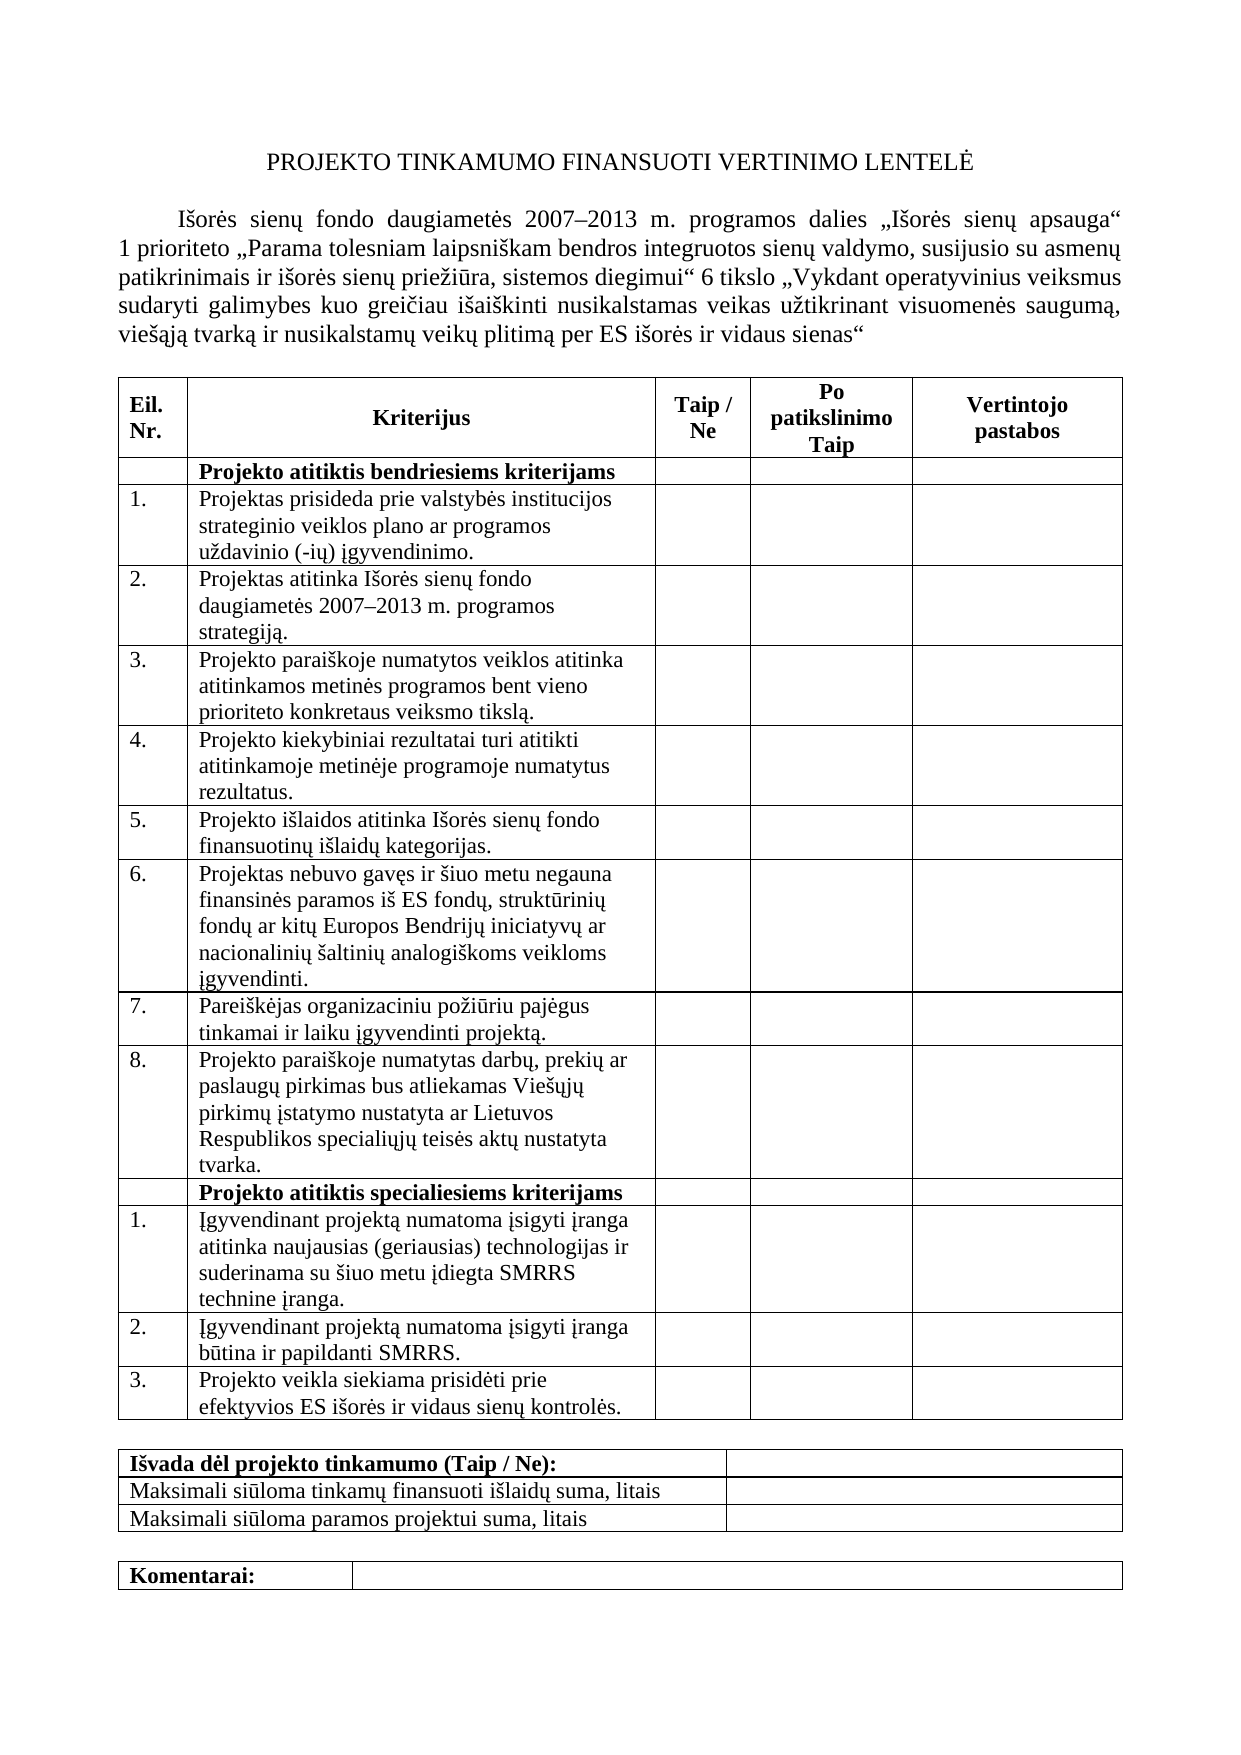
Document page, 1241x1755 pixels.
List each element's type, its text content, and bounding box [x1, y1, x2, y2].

table_cell Projektas atitinka Išorės sienų fondo daugiametės 2007–2013 m. programos strategiją. [188, 566, 655, 644]
table_cell 8. [119, 1046, 187, 1178]
table_header Po patikslinimo Taip [751, 378, 912, 457]
table_cell [913, 485, 1122, 564]
table_cell Projektas nebuvo gavęs ir šiuo metu negauna finansinės paramos iš ES fondų, struktūrinių fondų ar kitų Europos Bendrijų iniciatyvų ar nacionalinių šaltinių analogiškoms veikloms įgyvendinti. [188, 860, 655, 991]
table_cell Maksimali siūloma paramos projektui suma, litais [119, 1505, 726, 1531]
table_cell 3. [119, 646, 187, 725]
table_cell [656, 1313, 750, 1366]
table_header Išvada dėl projekto tinkamumo (Taip / Ne): [119, 1450, 726, 1476]
table_cell Projekto kiekybiniai rezultatai turi atitikti atitinkamoje metinėje programoje numatytus rezultatus. [188, 726, 655, 805]
table_cell 4. [119, 726, 187, 805]
table_cell [751, 485, 912, 564]
table_cell [751, 646, 912, 725]
table_cell [656, 458, 750, 484]
table_cell [727, 1505, 1122, 1531]
table_header Eil. Nr. [119, 378, 187, 457]
table_cell [913, 1179, 1122, 1205]
table_cell 6. [119, 860, 187, 991]
text PROJEKTO TINKAMUMO FINANSUOTI VERTINIMO LENTELĖ [118, 147, 1122, 176]
table_cell [751, 1367, 912, 1419]
text Išorės sienų fondo daugiametės 2007–2013 m. programos dalies „Išorės sienų apsauga“ 1 prioriteto „Parama tolesniam laipsniškam bendros integruotos sienų valdymo, susijusio su asmenų patikrinimais ir išorės sienų priežiūra, sistemos diegimui“ 6 tikslo „Vykdant operatyvinius veiksmus sudaryti galimybes kuo greičiau išaiškinti nusikalstamas veikas užtikrinant visuomenės saugumą, viešąją tvarką ir nusikalstamų veikų plitimą per ES išorės ir vidaus sienas“ [118, 204, 1122, 348]
table_cell [913, 458, 1122, 484]
table_cell [751, 993, 912, 1045]
table_cell Projektas prisideda prie valstybės institucijos strateginio veiklos plano ar programos uždavinio (-ių) įgyvendinimo. [188, 485, 655, 564]
table_cell [751, 860, 912, 991]
table_cell Projekto paraiškoje numatytas darbų, prekių ar paslaugų pirkimas bus atliekamas Viešųjų pirkimų įstatymo nustatyta ar Lietuvos Respublikos specialiųjų teisės aktų nustatyta tvarka. [188, 1046, 655, 1178]
table_cell [751, 1313, 912, 1366]
table_header Taip / Ne [656, 378, 750, 457]
table_cell [656, 860, 750, 991]
table_cell Projekto veikla siekiama prisidėti prie efektyvios ES išorės ir vidaus sienų kontrolės. [188, 1367, 655, 1419]
table_cell [751, 726, 912, 805]
table_cell Įgyvendinant projektą numatoma įsigyti įranga atitinka naujausias (geriausias) technologijas ir suderinama su šiuo metu įdiegta SMRRS technine įranga. [188, 1206, 655, 1312]
table_cell [751, 1179, 912, 1205]
table_header Komentarai: [119, 1562, 352, 1588]
table_cell Projekto paraiškoje numatytos veiklos atitinka atitinkamos metinės programos bent vieno prioriteto konkretaus veiksmo tikslą. [188, 646, 655, 725]
table_cell [751, 566, 912, 644]
table_cell [656, 566, 750, 644]
table_cell [913, 566, 1122, 644]
table_cell [656, 485, 750, 564]
table_cell [119, 458, 187, 484]
table_cell [913, 1046, 1122, 1178]
table_cell 7. [119, 993, 187, 1045]
table_cell 2. [119, 566, 187, 644]
table_cell [119, 1179, 187, 1205]
table_cell Projekto atitiktis specialiesiems kriterijams [188, 1179, 655, 1205]
table_cell Projekto išlaidos atitinka Išorės sienų fondo finansuotinų išlaidų kategorijas. [188, 806, 655, 858]
table_cell [656, 646, 750, 725]
table_cell 1. [119, 1206, 187, 1312]
table_cell [656, 993, 750, 1045]
table_cell [656, 1367, 750, 1419]
table_cell 3. [119, 1367, 187, 1419]
table_cell [751, 1206, 912, 1312]
table_cell [656, 806, 750, 858]
table_cell [913, 993, 1122, 1045]
table_cell [913, 646, 1122, 725]
table_cell Pareiškėjas organizaciniu požiūriu pajėgus tinkamai ir laiku įgyvendinti projektą. [188, 993, 655, 1045]
table_cell [751, 1046, 912, 1178]
table_cell [913, 726, 1122, 805]
table_cell [913, 806, 1122, 858]
table_cell [656, 726, 750, 805]
table_cell 1. [119, 485, 187, 564]
table_cell [751, 806, 912, 858]
table_cell 2. [119, 1313, 187, 1366]
table_cell Įgyvendinant projektą numatoma įsigyti įranga būtina ir papildanti SMRRS. [188, 1313, 655, 1366]
table_header [727, 1450, 1122, 1476]
table_cell [751, 458, 912, 484]
table_cell [656, 1046, 750, 1178]
table_cell [656, 1179, 750, 1205]
table_cell Projekto atitiktis bendriesiems kriterijams [188, 458, 655, 484]
table_cell [727, 1478, 1122, 1504]
table_header [353, 1562, 1122, 1588]
table_cell Maksimali siūloma tinkamų finansuoti išlaidų suma, litais [119, 1478, 726, 1504]
table_cell [913, 860, 1122, 991]
table_cell 5. [119, 806, 187, 858]
table_cell [913, 1367, 1122, 1419]
table_header Vertintojo pastabos [913, 378, 1122, 457]
table_cell [913, 1313, 1122, 1366]
table_cell [656, 1206, 750, 1312]
table_header Kriterijus [188, 378, 655, 457]
table_cell [913, 1206, 1122, 1312]
